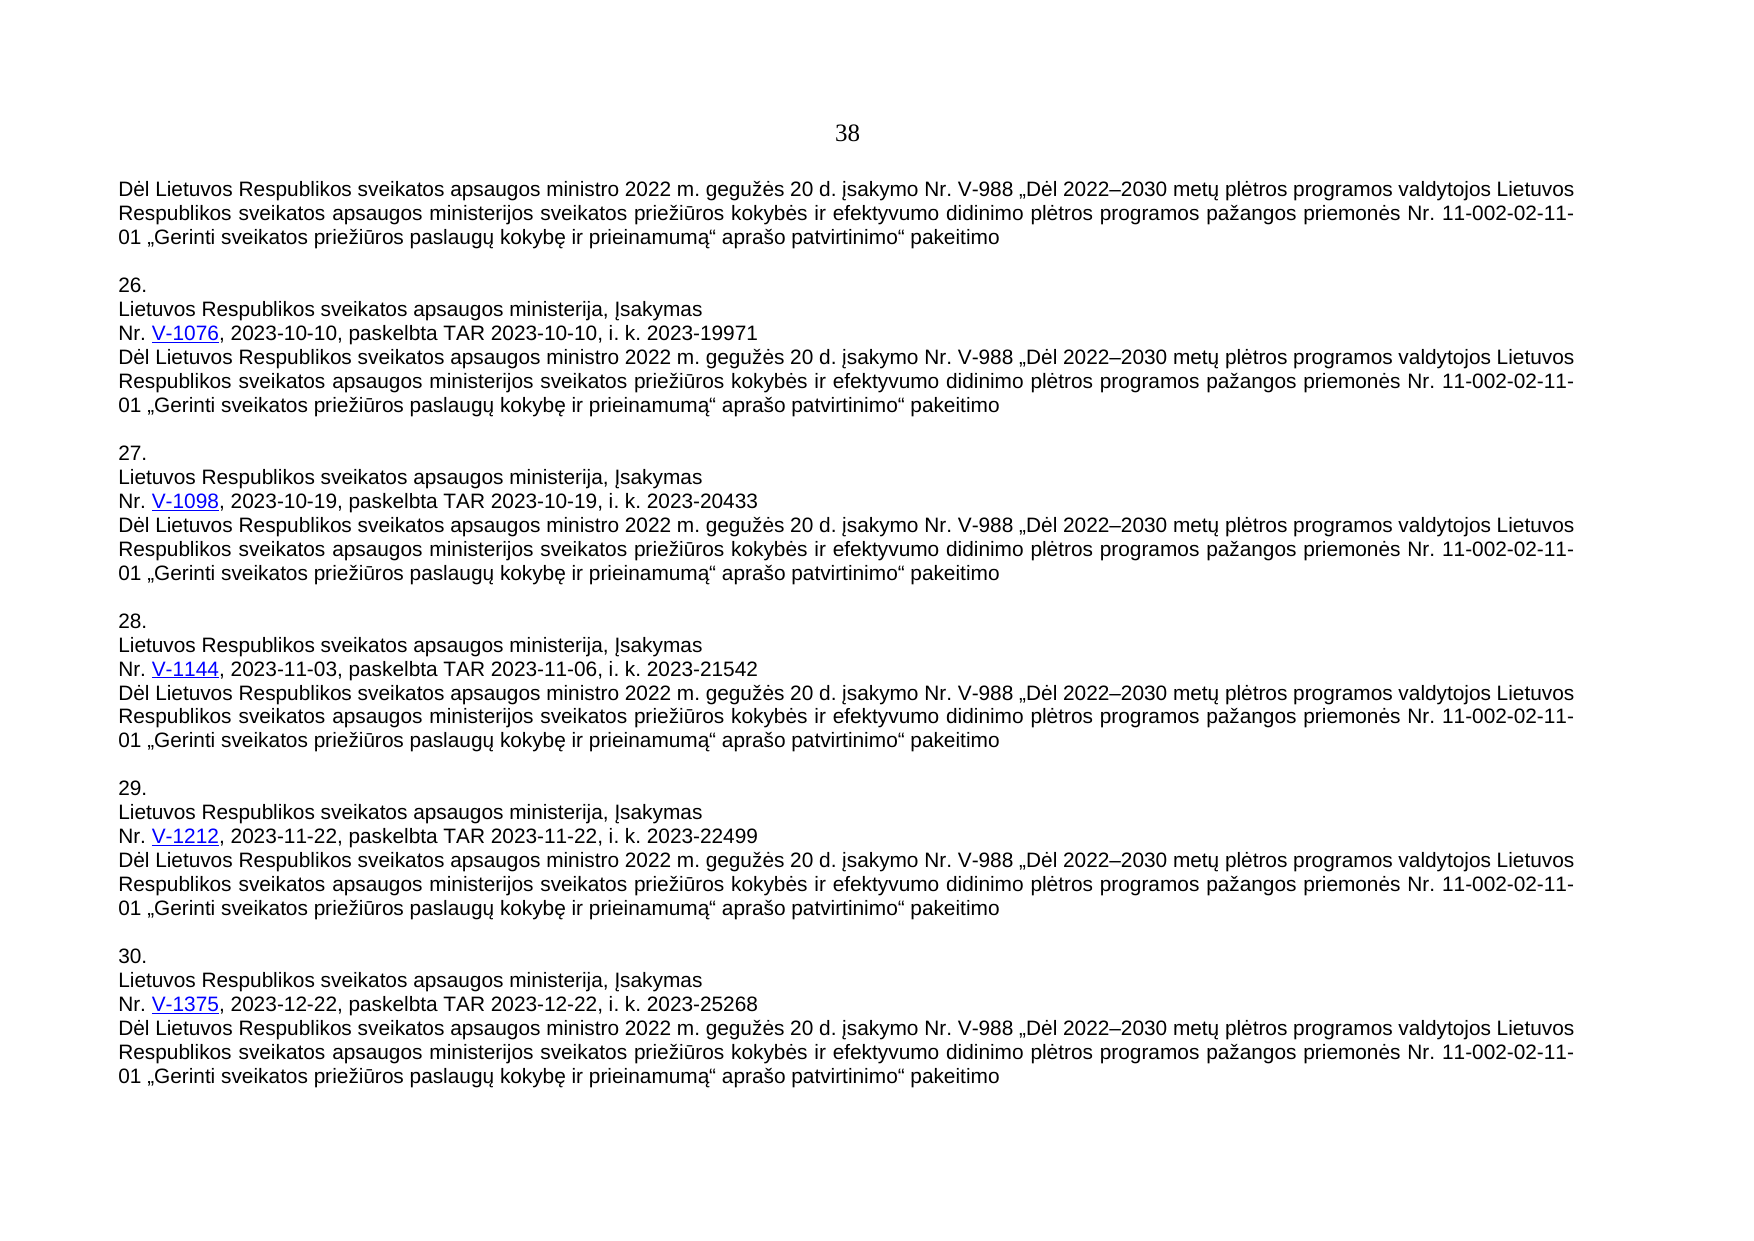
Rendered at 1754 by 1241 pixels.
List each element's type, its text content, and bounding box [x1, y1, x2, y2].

text Dėl Lietuvos Respublikos sveikatos apsaugos ministro 2022 m. gegužės 20 d. įsakymo Nr. V-988 „Dėl 2022–2030 metų plėtros programos valdytojos Lietuvos Respublikos sveikatos apsaugos ministerijos sveikatos priežiūros kokybės ir efektyvumo didinimo plėtros programos pažangos priemonės Nr. 11-002-02-11-01 „Gerinti sveikatos priežiūros paslaugų kokybę ir prieinamumą“ aprašo patvirtinimo“ pakeitimo [118, 177, 1577, 249]
text Nr. V-1098, 2023-10-19, paskelbta TAR 2023-10-19, i. k. 2023-20433 [118, 489, 1577, 513]
text 29. [118, 776, 1577, 800]
text Lietuvos Respublikos sveikatos apsaugos ministerija, Įsakymas [118, 465, 1577, 489]
text Dėl Lietuvos Respublikos sveikatos apsaugos ministro 2022 m. gegužės 20 d. įsakymo Nr. V-988 „Dėl 2022–2030 metų plėtros programos valdytojos Lietuvos Respublikos sveikatos apsaugos ministerijos sveikatos priežiūros kokybės ir efektyvumo didinimo plėtros programos pažangos priemonės Nr. 11-002-02-11-01 „Gerinti sveikatos priežiūros paslaugų kokybę ir prieinamumą“ aprašo patvirtinimo“ pakeitimo [118, 513, 1577, 584]
text Lietuvos Respublikos sveikatos apsaugos ministerija, Įsakymas [118, 297, 1577, 321]
text Lietuvos Respublikos sveikatos apsaugos ministerija, Įsakymas [118, 800, 1577, 824]
text Nr. V-1076, 2023-10-10, paskelbta TAR 2023-10-10, i. k. 2023-19971 [118, 321, 1577, 345]
text Dėl Lietuvos Respublikos sveikatos apsaugos ministro 2022 m. gegužės 20 d. įsakymo Nr. V-988 „Dėl 2022–2030 metų plėtros programos valdytojos Lietuvos Respublikos sveikatos apsaugos ministerijos sveikatos priežiūros kokybės ir efektyvumo didinimo plėtros programos pažangos priemonės Nr. 11-002-02-11-01 „Gerinti sveikatos priežiūros paslaugų kokybę ir prieinamumą“ aprašo patvirtinimo“ pakeitimo [118, 680, 1577, 752]
text Lietuvos Respublikos sveikatos apsaugos ministerija, Įsakymas [118, 968, 1577, 992]
text Nr. V-1375, 2023-12-22, paskelbta TAR 2023-12-22, i. k. 2023-25268 [118, 992, 1577, 1016]
text Nr. V-1144, 2023-11-03, paskelbta TAR 2023-11-06, i. k. 2023-21542 [118, 656, 1577, 680]
text 30. [118, 944, 1577, 968]
text Nr. V-1212, 2023-11-22, paskelbta TAR 2023-11-22, i. k. 2023-22499 [118, 824, 1577, 848]
text 27. [118, 441, 1577, 465]
text Lietuvos Respublikos sveikatos apsaugos ministerija, Įsakymas [118, 632, 1577, 656]
text Dėl Lietuvos Respublikos sveikatos apsaugos ministro 2022 m. gegužės 20 d. įsakymo Nr. V-988 „Dėl 2022–2030 metų plėtros programos valdytojos Lietuvos Respublikos sveikatos apsaugos ministerijos sveikatos priežiūros kokybės ir efektyvumo didinimo plėtros programos pažangos priemonės Nr. 11-002-02-11-01 „Gerinti sveikatos priežiūros paslaugų kokybę ir prieinamumą“ aprašo patvirtinimo“ pakeitimo [118, 848, 1577, 920]
text Dėl Lietuvos Respublikos sveikatos apsaugos ministro 2022 m. gegužės 20 d. įsakymo Nr. V-988 „Dėl 2022–2030 metų plėtros programos valdytojos Lietuvos Respublikos sveikatos apsaugos ministerijos sveikatos priežiūros kokybės ir efektyvumo didinimo plėtros programos pažangos priemonės Nr. 11-002-02-11-01 „Gerinti sveikatos priežiūros paslaugų kokybę ir prieinamumą“ aprašo patvirtinimo“ pakeitimo [118, 1016, 1577, 1088]
text Dėl Lietuvos Respublikos sveikatos apsaugos ministro 2022 m. gegužės 20 d. įsakymo Nr. V-988 „Dėl 2022–2030 metų plėtros programos valdytojos Lietuvos Respublikos sveikatos apsaugos ministerijos sveikatos priežiūros kokybės ir efektyvumo didinimo plėtros programos pažangos priemonės Nr. 11-002-02-11-01 „Gerinti sveikatos priežiūros paslaugų kokybę ir prieinamumą“ aprašo patvirtinimo“ pakeitimo [118, 345, 1577, 417]
text 26. [118, 273, 1577, 297]
text 28. [118, 608, 1577, 632]
